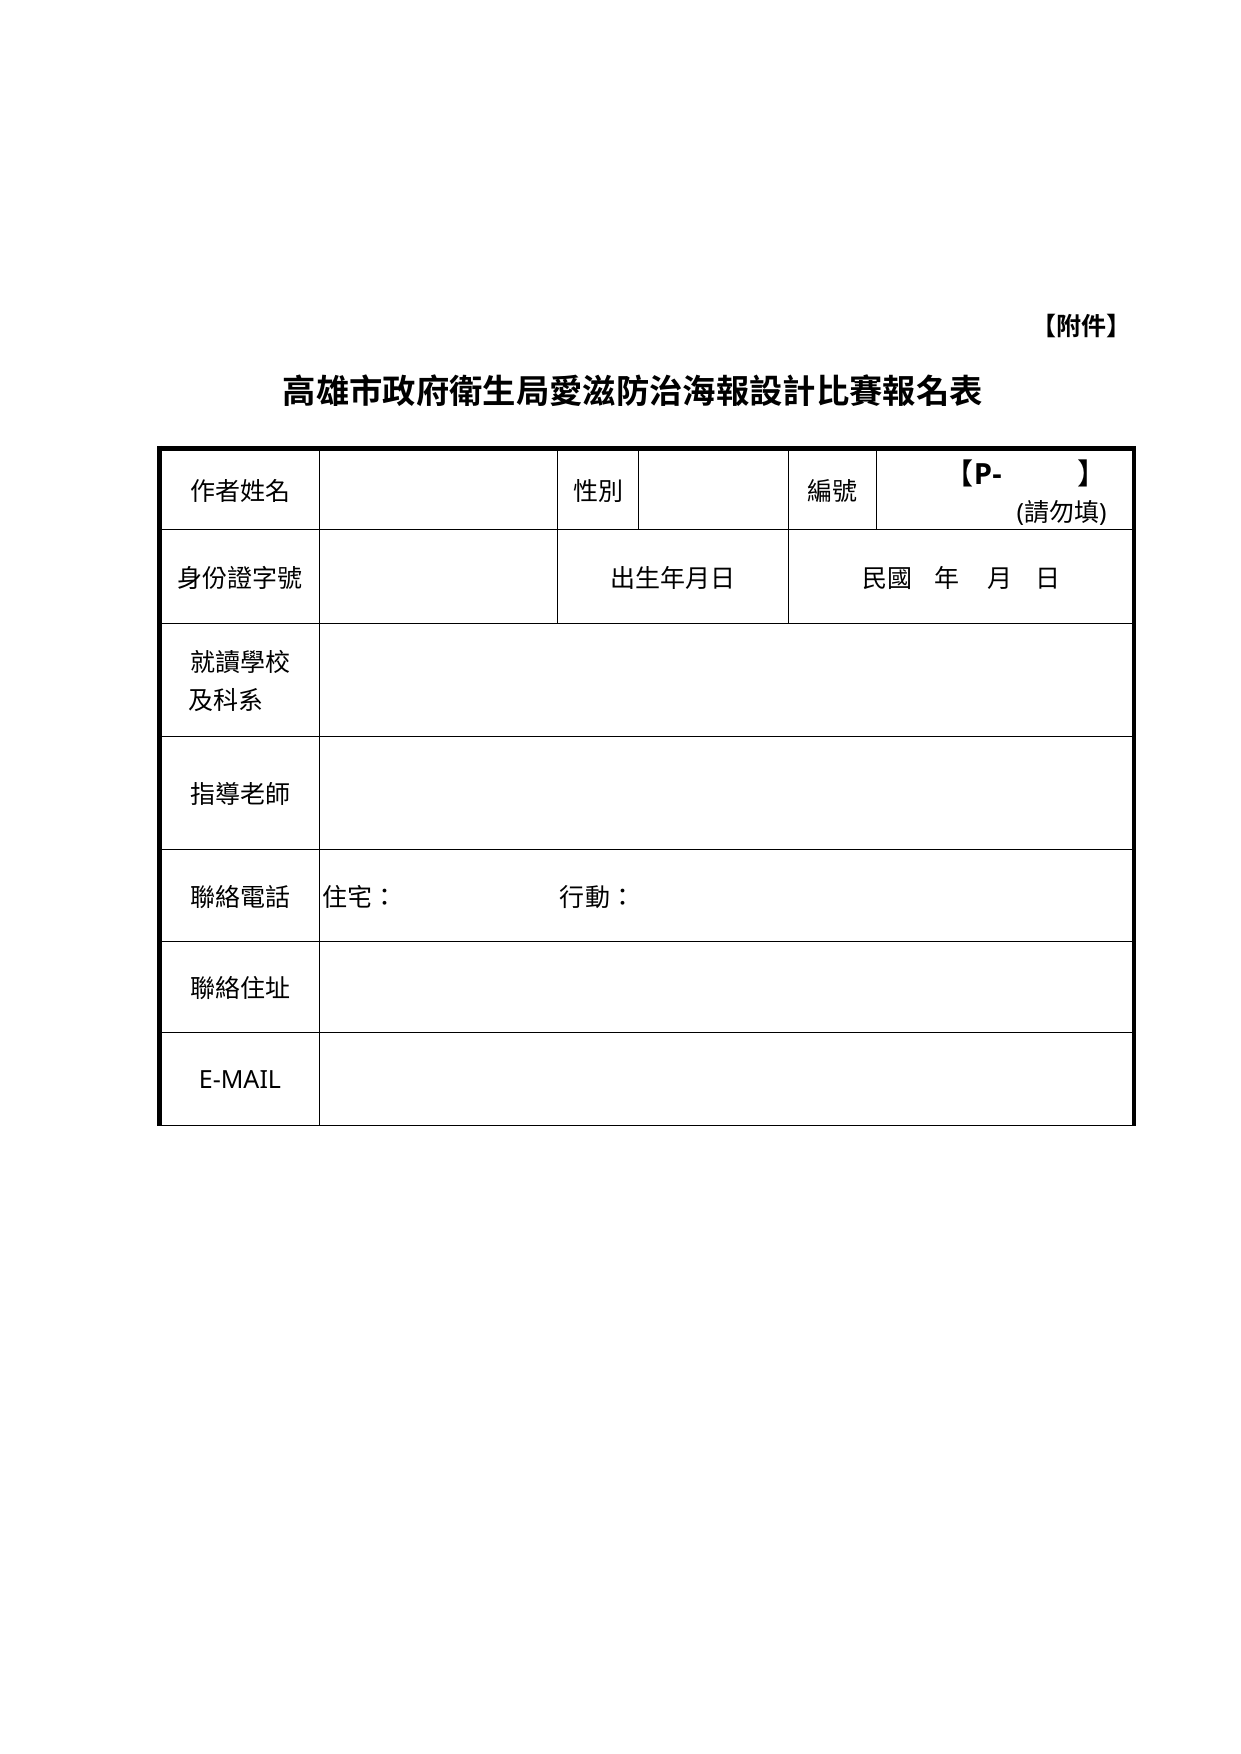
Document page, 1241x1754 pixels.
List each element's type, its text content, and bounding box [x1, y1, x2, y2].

table_header 編號 [789, 451, 876, 529]
table_cell 身份證字號 [162, 530, 319, 622]
table_header 【P- 】 (請勿填) [877, 451, 1132, 529]
table_cell 出生年月日 [558, 530, 788, 622]
table_cell [320, 624, 1132, 736]
table_cell 民國 年 月 日 [789, 530, 1132, 622]
table_cell E-MAIL [162, 1033, 319, 1125]
table_cell 住宅： 行動： [320, 850, 1132, 941]
table_cell [320, 1033, 1132, 1125]
text 高雄市政府衛生局愛滋防治海報設計比賽報名表 [187, 352, 1077, 427]
text 【附件】 [1031, 306, 1181, 342]
table_cell 聯絡住址 [162, 942, 319, 1032]
table_cell [320, 737, 1132, 849]
table_cell 聯絡電話 [162, 850, 319, 941]
table_header 作者姓名 [162, 451, 319, 529]
table_cell 指導老師 [162, 737, 319, 849]
table_header [320, 451, 557, 529]
table_header [639, 451, 788, 529]
table_header 性別 [558, 451, 638, 529]
table_cell [320, 530, 557, 622]
table_cell 就讀學校 及科系 [162, 624, 319, 736]
table_cell [320, 942, 1132, 1032]
